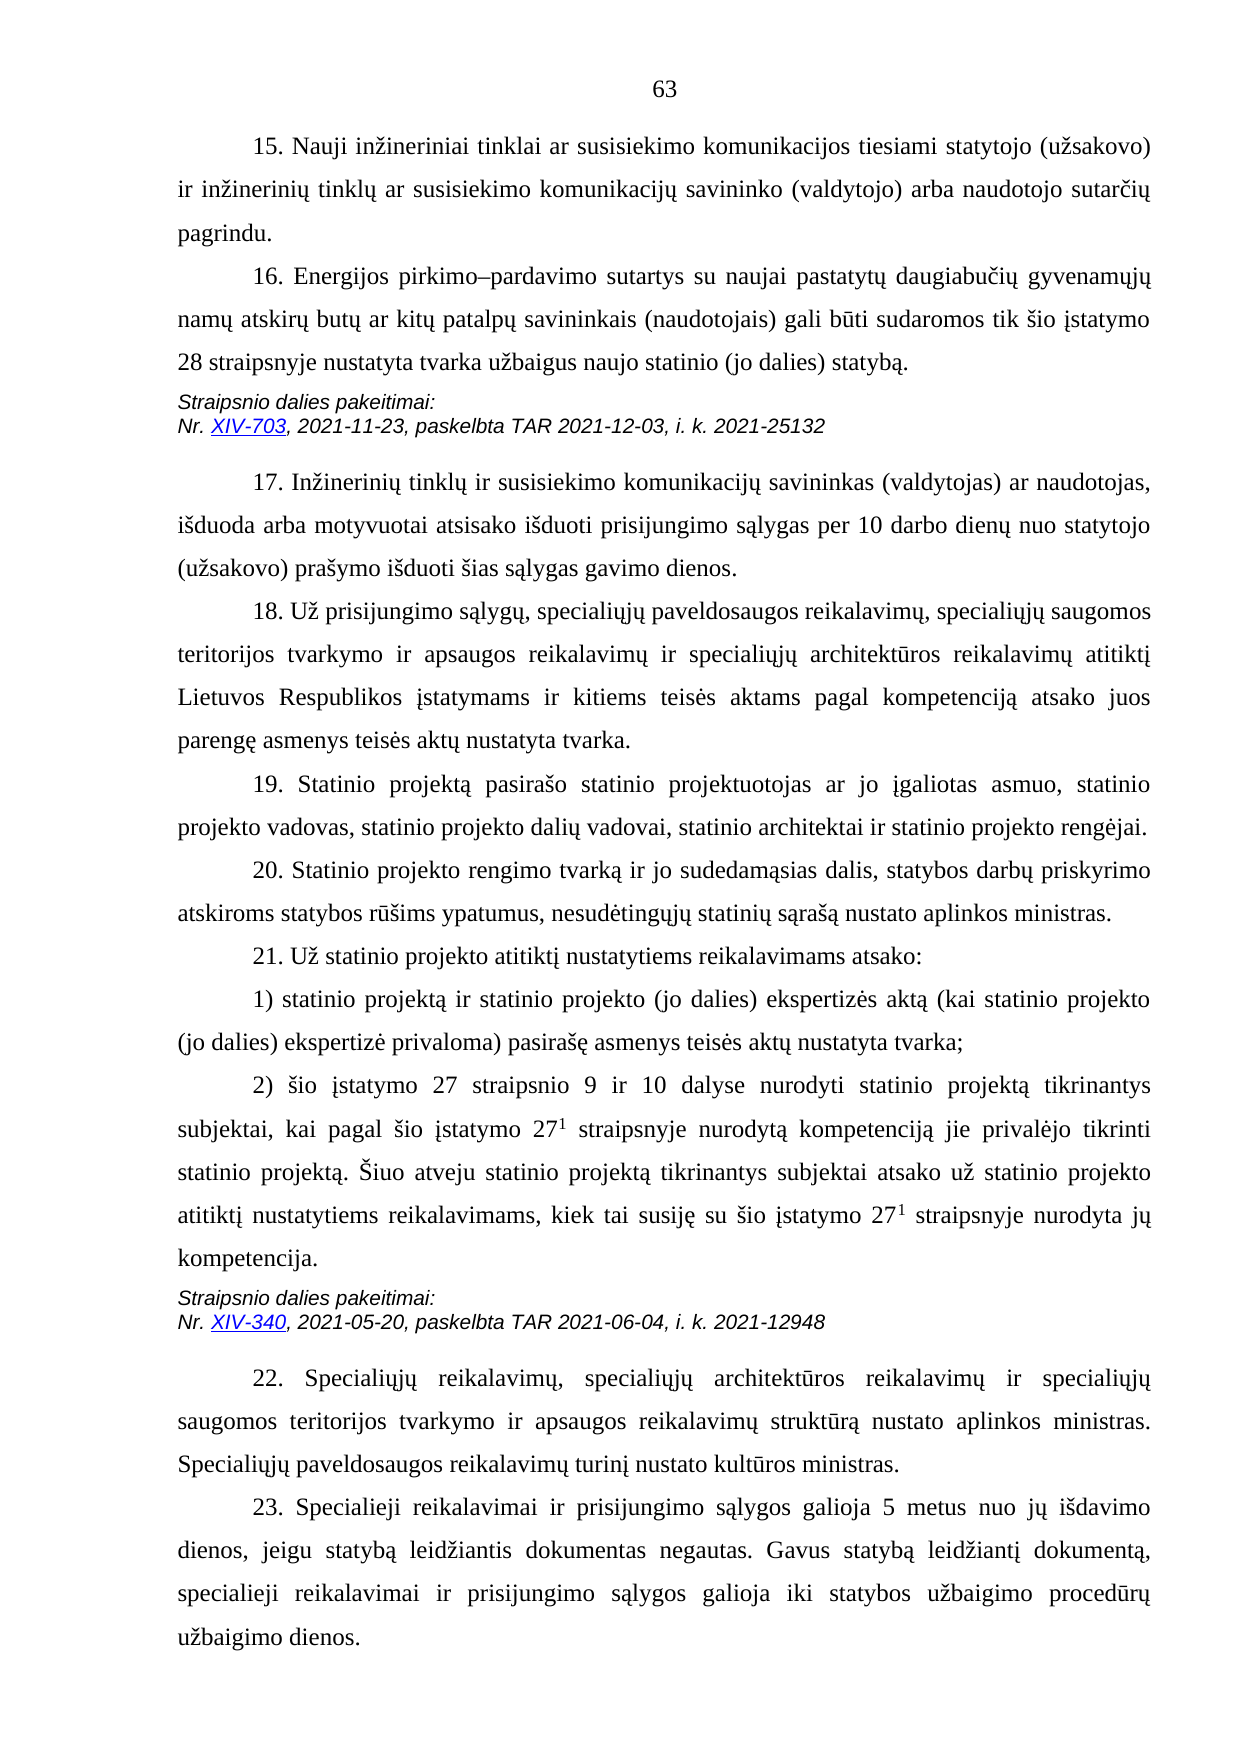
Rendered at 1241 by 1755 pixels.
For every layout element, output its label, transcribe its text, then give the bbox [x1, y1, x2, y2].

text Straipsnio dalies pakeitimai: [177, 390, 1152, 414]
text 22. Specialiųjų reikalavimų, specialiųjų architektūros reikalavimų ir specialiųjų saugomos teritorijos tvarkymo ir apsaugos reikalavimų struktūrą nustato aplinkos ministras. Specialiųjų paveldosaugos reikalavimų turinį nustato kultūros ministras. [177, 1363, 1152, 1478]
text 21. Už statinio projekto atitiktį nustatytiems reikalavimams atsako: [177, 941, 1152, 970]
text 2) šio įstatymo 27 straipsnio 9 ir 10 dalyse nurodyti statinio projektą tikrinantys subjektai, kai pagal šio įstatymo 271 straipsnyje nurodytą kompetenciją jie privalėjo tikrinti statinio projektą. Šiuo atveju statinio projektą tikrinantys subjektai atsako už statinio projekto atitiktį nustatytiems reikalavimams, kiek tai susiję su šio įstatymo 271 straipsnyje nurodyta jų kompetencija. [177, 1071, 1152, 1272]
text 18. Už prisijungimo sąlygų, specialiųjų paveldosaugos reikalavimų, specialiųjų saugomos teritorijos tvarkymo ir apsaugos reikalavimų ir specialiųjų architektūros reikalavimų atitiktį Lietuvos Respublikos įstatymams ir kitiems teisės aktams pagal kompetenciją atsako juos parengę asmenys teisės aktų nustatyta tvarka. [177, 596, 1152, 754]
text 1) statinio projektą ir statinio projekto (jo dalies) ekspertizės aktą (kai statinio projekto (jo dalies) ekspertizė privaloma) pasirašę asmenys teisės aktų nustatyta tvarka; [177, 984, 1152, 1056]
text 20. Statinio projekto rengimo tvarką ir jo sudedamąsias dalis, statybos darbų priskyrimo atskiroms statybos rūšims ypatumus, nesudėtingųjų statinių sąrašą nustato aplinkos ministras. [177, 855, 1152, 927]
text 16. Energijos pirkimo–pardavimo sutartys su naujai pastatytų daugiabučių gyvenamųjų namų atskirų butų ar kitų patalpų savininkais (naudotojais) gali būti sudaromos tik šio įstatymo 28 straipsnyje nustatyta tvarka užbaigus naujo statinio (jo dalies) statybą. [177, 261, 1152, 376]
text Nr. XIV-340, 2021-05-20, paskelbta TAR 2021-06-04, i. k. 2021-12948 [177, 1310, 1152, 1334]
text 23. Specialieji reikalavimai ir prisijungimo sąlygos galioja 5 metus nuo jų išdavimo dienos, jeigu statybą leidžiantis dokumentas negautas. Gavus statybą leidžiantį dokumentą, specialieji reikalavimai ir prisijungimo sąlygos galioja iki statybos užbaigimo procedūrų užbaigimo dienos. [177, 1492, 1152, 1650]
text 15. Nauji inžineriniai tinklai ar susisiekimo komunikacijos tiesiami statytojo (užsakovo) ir inžinerinių tinklų ar susisiekimo komunikacijų savininko (valdytojo) arba naudotojo sutarčių pagrindu. [177, 131, 1152, 246]
text 17. Inžinerinių tinklų ir susisiekimo komunikacijų savininkas (valdytojas) ar naudotojas, išduoda arba motyvuotai atsisako išduoti prisijungimo sąlygas per 10 darbo dienų nuo statytojo (užsakovo) prašymo išduoti šias sąlygas gavimo dienos. [177, 467, 1152, 582]
text 19. Statinio projektą pasirašo statinio projektuotojas ar jo įgaliotas asmuo, statinio projekto vadovas, statinio projekto dalių vadovai, statinio architektai ir statinio projekto rengėjai. [177, 769, 1152, 841]
text Straipsnio dalies pakeitimai: [177, 1286, 1152, 1310]
text Nr. XIV-703, 2021-11-23, paskelbta TAR 2021-12-03, i. k. 2021-25132 [177, 414, 1152, 438]
